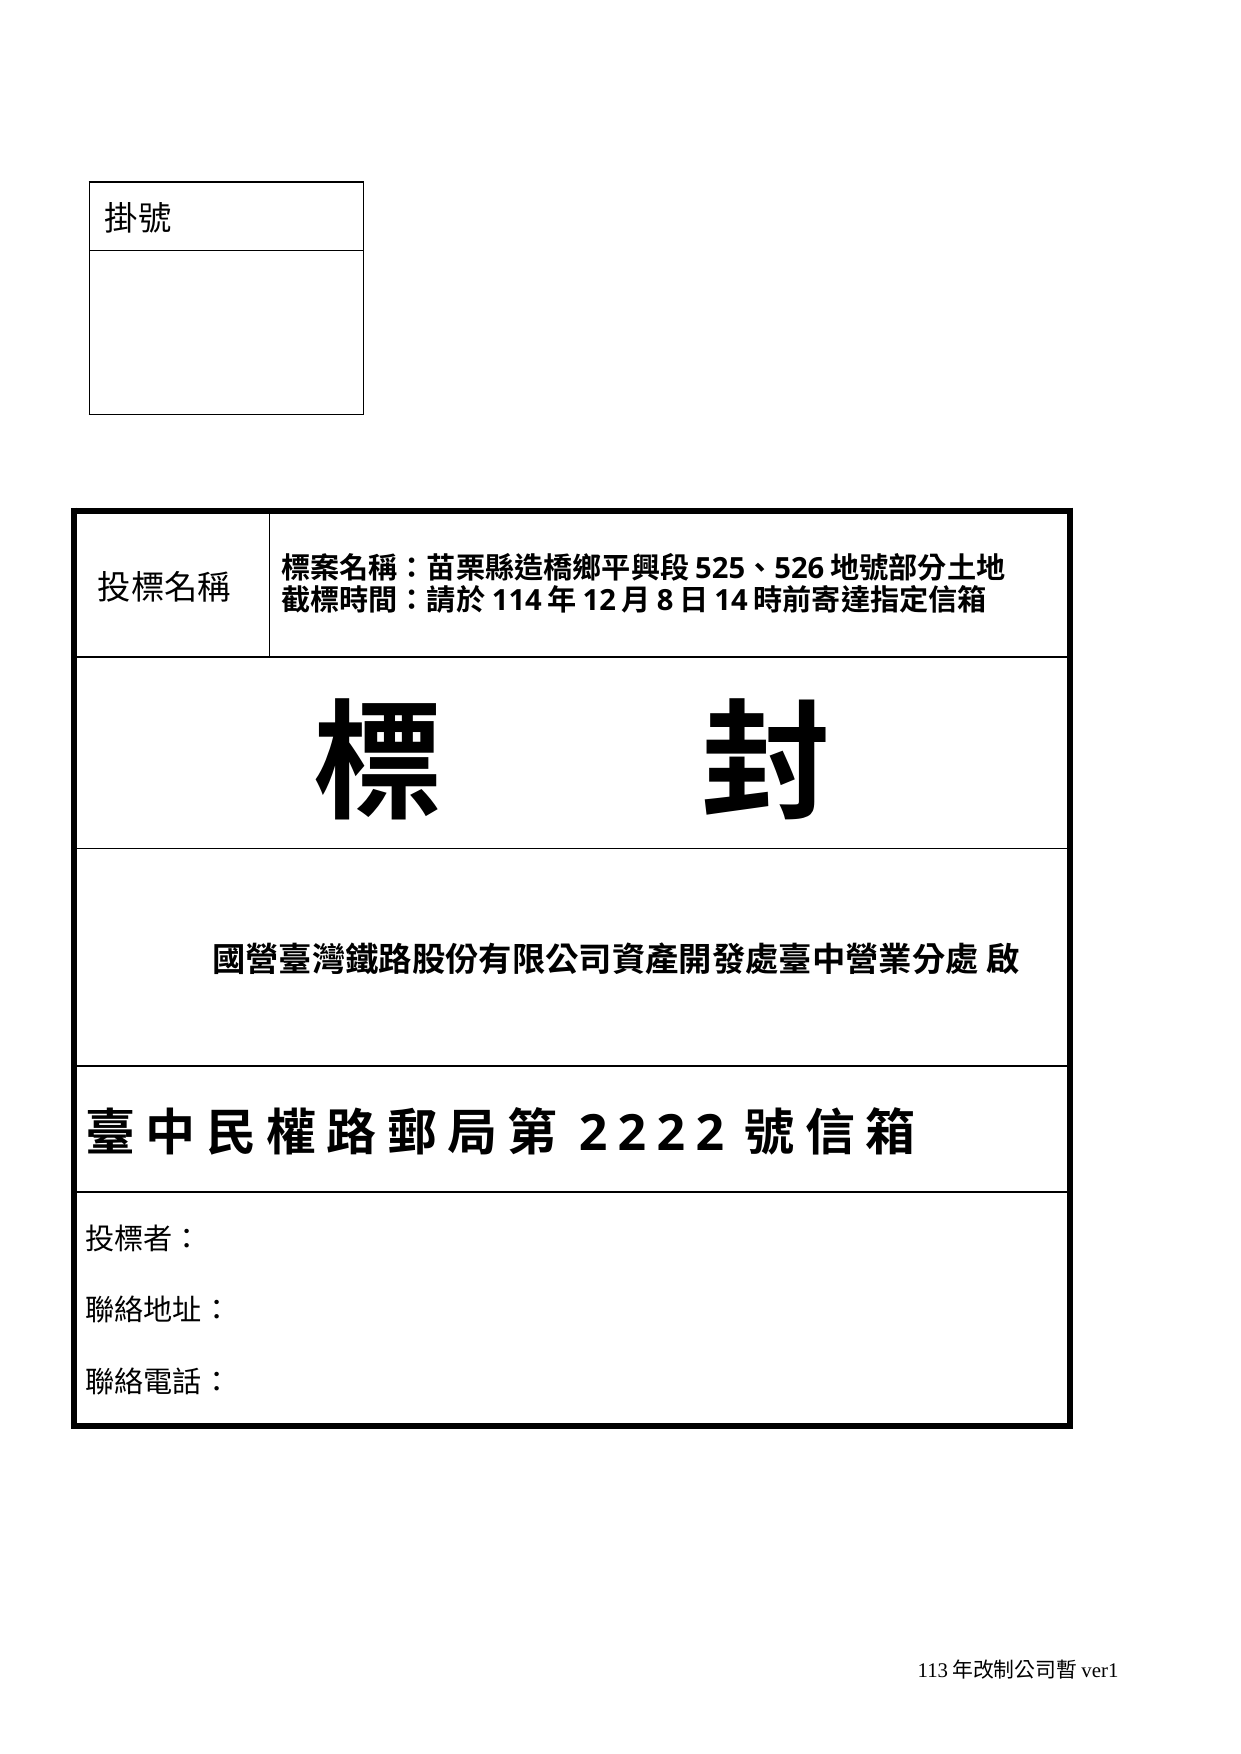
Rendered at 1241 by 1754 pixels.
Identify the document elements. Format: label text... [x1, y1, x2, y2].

table_cell [90, 251, 363, 413]
table_cell 投標者： 聯絡地址： 聯絡電話： [77, 1193, 1067, 1423]
table_header 投標名稱 [77, 514, 269, 656]
table_cell 國營臺灣鐵路股份有限公司資產開發處臺中營業分處 啟 [77, 849, 1067, 1065]
table_cell 標 封 [77, 658, 1067, 847]
table_header 掛號 [90, 183, 363, 250]
table_cell 臺中民權路郵局第2222號信箱 [77, 1067, 1067, 1191]
table_header 標案名稱：苗栗縣造橋鄉平興段525、526地號部分土地 截標時間：請於 114年12月8日14時前寄達指定信箱 [270, 514, 1067, 656]
